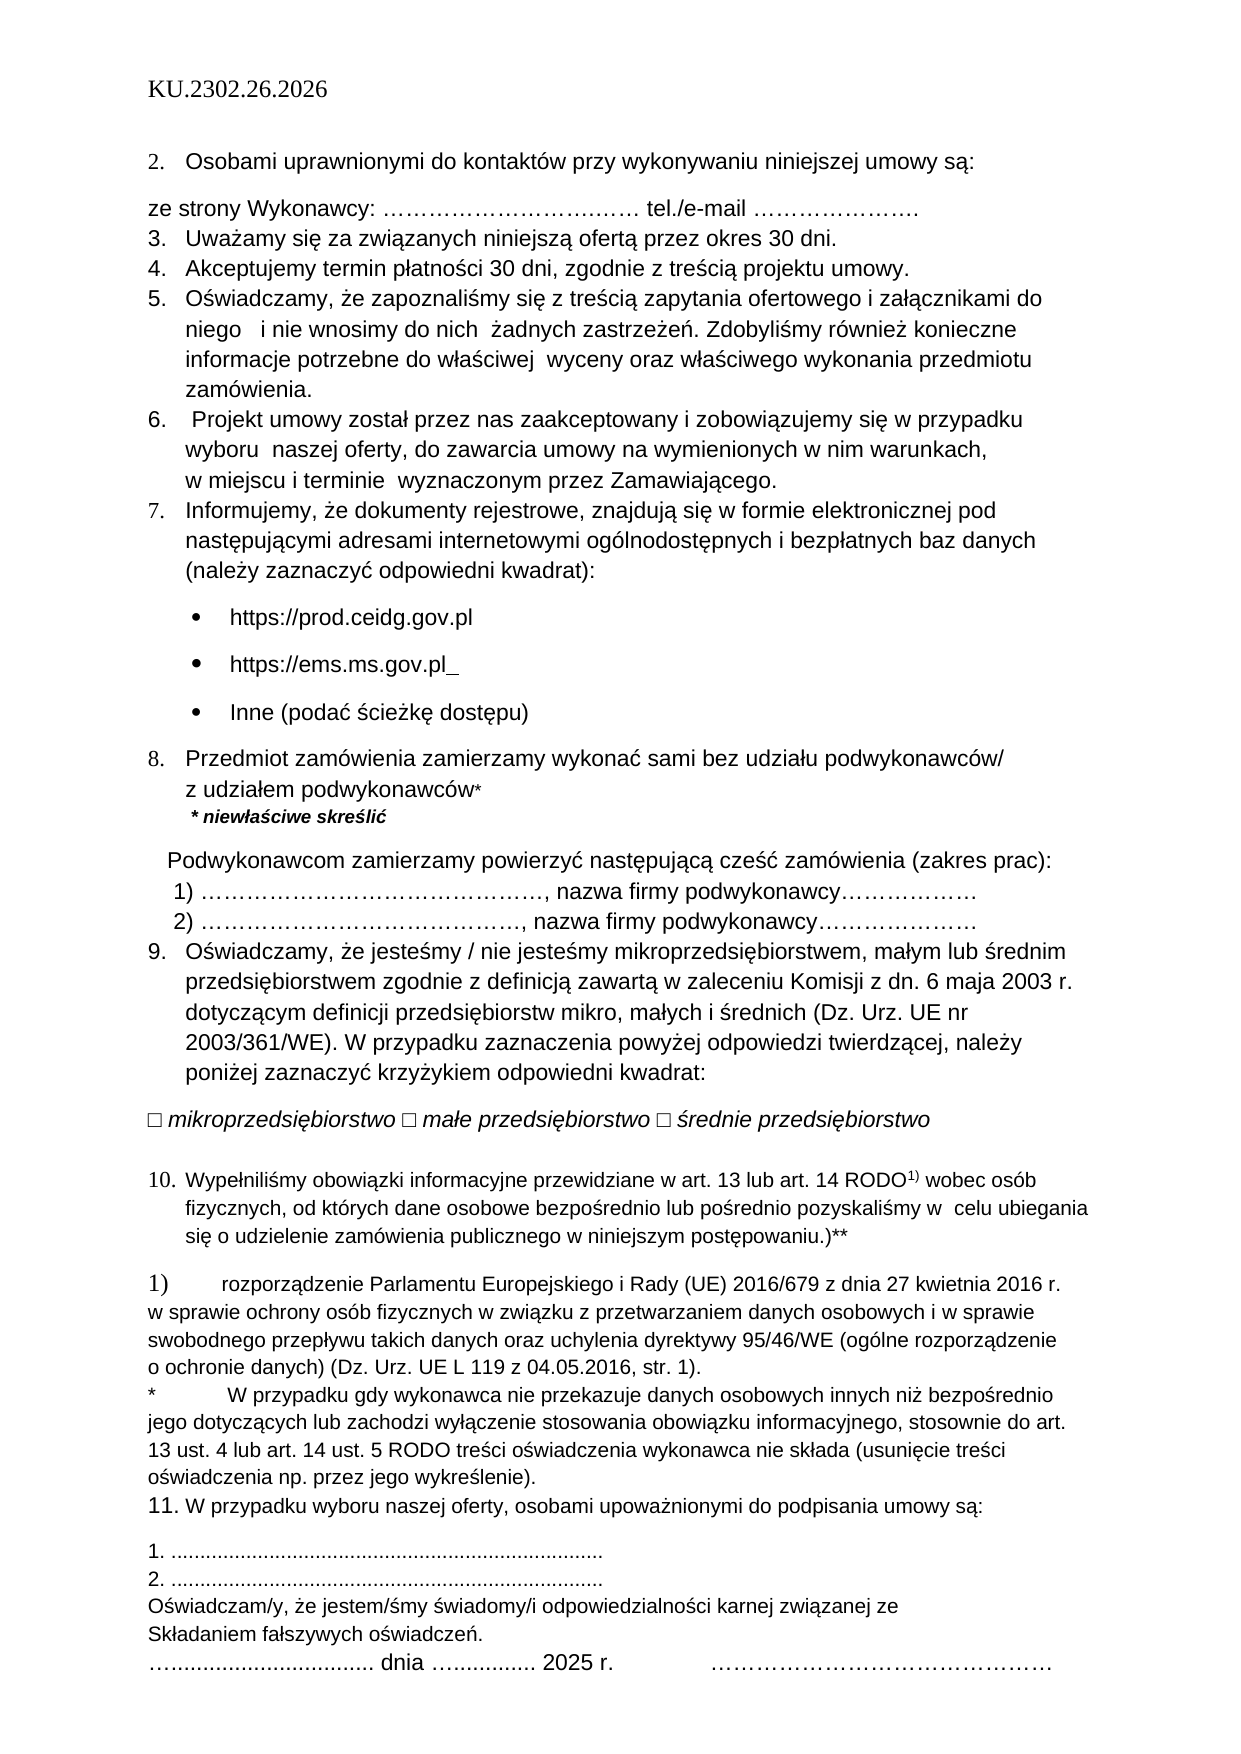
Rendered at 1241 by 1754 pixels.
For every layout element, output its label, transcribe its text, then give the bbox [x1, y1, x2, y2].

list Akceptujemy termin płatności 30 dni, zgodnie z treścią projektu umowy. [148, 255, 1093, 281]
list Przedmiot zamówienia zamierzamy wykonać sami bez udziału podwykonawców/ z udziałem podwykonawców* [148, 745, 1093, 802]
list Oświadczamy, że jesteśmy / nie jesteśmy mikroprzedsiębiorstwem, małym lub średnim przedsiębiorstwem zgodnie z definicją zawartą w zaleceniu Komisji z dn. 6 maja 2003 r. dotyczącym definicji przedsiębiorstw mikro, małych i średnich (Dz. Urz. UE nr 2003/361/WE). W przypadku zaznaczenia powyżej odpowiedzi twierdzącej, należy poniżej zaznaczyć krzyżykiem odpowiedni kwadrat: [148, 938, 1093, 1085]
text 2) ……………………………………, nazwa firmy podwykonawcy………………… [148, 908, 1093, 934]
list * niewłaściwe skreślić [185, 806, 1093, 827]
list W przypadku wyboru naszej oferty, osobami upoważnionymi do podpisania umowy są: [148, 1492, 1093, 1519]
text □ mikroprzedsiębiorstwo □ małe przedsiębiorstwo □ średnie przedsiębiorstwo [148, 1106, 1093, 1132]
text 1. ........................................................................... [148, 1539, 1093, 1563]
list W przypadku gdy wykonawca nie przekazuje danych osobowych innych niż bezpośrednio jego dotyczących lub zachodzi wyłączenie stosowania obowiązku informacyjnego, stosownie do art. 13 ust. 4 lub art. 14 ust. 5 RODO treści oświadczenia wykonawca nie składa (usunięcie treści oświadczenia np. przez jego wykreślenie). [148, 1382, 1093, 1489]
text 1) ………………………………………, nazwa firmy podwykonawcy……………… [148, 878, 1093, 904]
list Inne (podać ścieżkę dostępu) [192, 698, 1093, 725]
list Projekt umowy został przez nas zaakceptowany i zobowiązujemy się w przypadku wyboru naszej oferty, do zawarcia umowy na wymienionych w nim warunkach, w miejscu i terminie wyznaczonym przez Zamawiającego. [148, 406, 1093, 493]
text Podwykonawcom zamierzamy powierzyć następującą cześć zamówienia (zakres prac): [148, 847, 1093, 874]
text ze strony Wykonawcy: ……………………….…… tel./e-mail …………………. [148, 195, 1093, 221]
list Uważamy się za związanych niniejszą ofertą przez okres 30 dni. [148, 225, 1093, 251]
text Składaniem fałszywych oświadczeń. [148, 1622, 1093, 1646]
text Oświadczam/y, że jestem/śmy świadomy/i odpowiedzialności karnej związanej ze [148, 1594, 1093, 1618]
list https://prod.ceidg.gov.pl [192, 604, 1093, 631]
text 2. ........................................................................... [148, 1567, 1093, 1591]
list https://ems.ms.gov.pl [192, 651, 1093, 678]
list Wypełniliśmy obowiązki informacyjne przewidziane w art. 13 lub art. 14 RODO1) wobec osób fizycznych, od których dane osobowe bezpośrednio lub pośrednio pozyskaliśmy w celu ubiegania się o udzielenie zamówienia publicznego w niniejszym postępowaniu.)** [148, 1166, 1093, 1247]
list Informujemy, że dokumenty rejestrowe, znajdują się w formie elektronicznej pod następującymi adresami internetowymi ogólnodostępnych i bezpłatnych baz danych (należy zaznaczyć odpowiedni kwadrat): [148, 497, 1093, 584]
list rozporządzenie Parlamentu Europejskiego i Rady (UE) 2016/679 z dnia 27 kwietnia 2016 r. w sprawie ochrony osób fizycznych w związku z przetwarzaniem danych osobowych i w sprawie swobodnego przepływu takich danych oraz uchylenia dyrektywy 95/46/WE (ogólne rozporządzenie o ochronie danych) (Dz. Urz. UE L 119 z 04.05.2016, str. 1). [148, 1268, 1093, 1379]
list Osobami uprawnionymi do kontaktów przy wykonywaniu niniejszej umowy są: [148, 148, 1093, 174]
list Oświadczamy, że zapoznaliśmy się z treścią zapytania ofertowego i załącznikami do niego i nie wnosimy do nich żadnych zastrzeżeń. Zdobyliśmy również konieczne informacje potrzebne do właściwej wyceny oraz właściwego wykonania przedmiotu zamówienia. [148, 285, 1093, 402]
text …................................ dnia …............. 2025 r. ……………………………………… [148, 1649, 1093, 1676]
